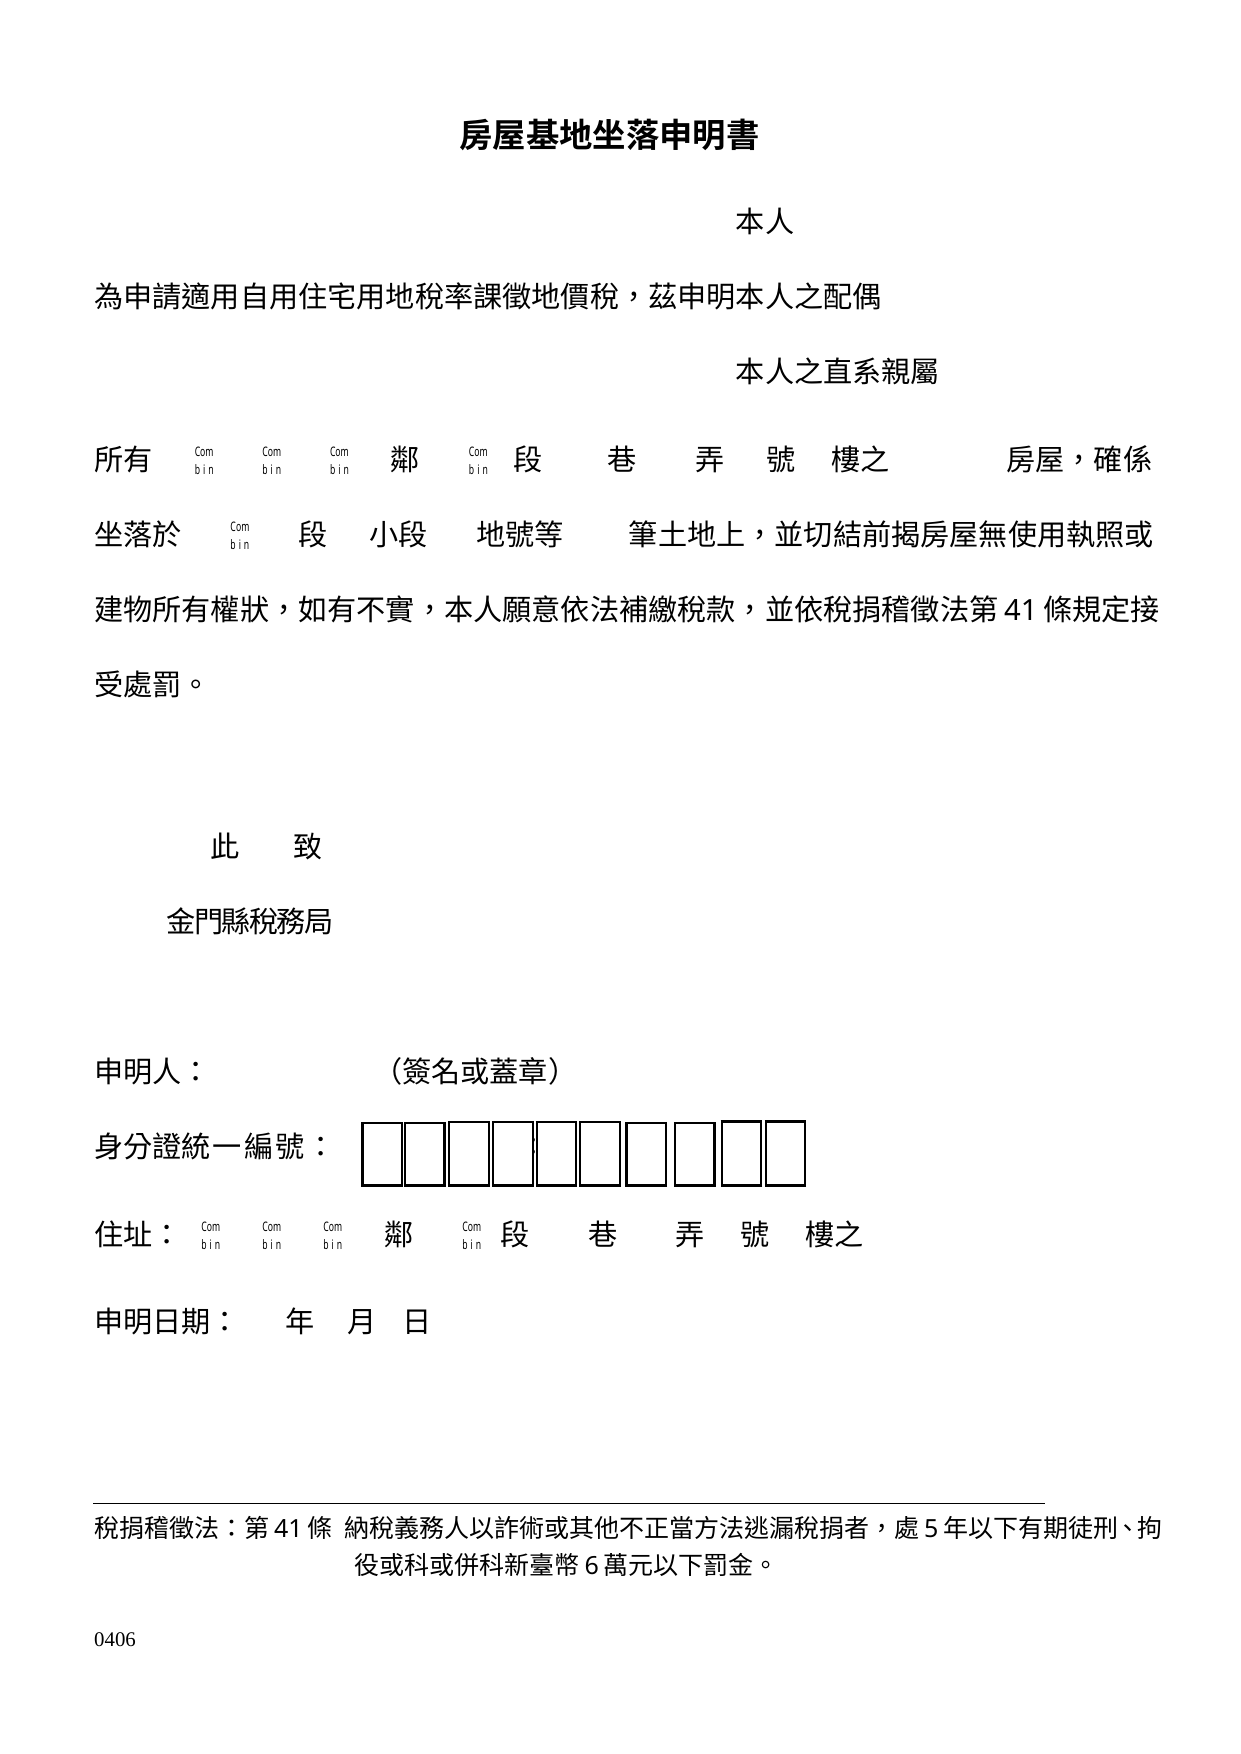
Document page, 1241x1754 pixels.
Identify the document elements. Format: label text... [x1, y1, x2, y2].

text 此 致 [94, 807, 1162, 882]
text 身分證統一編號： [94, 1107, 1162, 1187]
text 稅捐稽徵法：第41條 納稅義務人以詐術或其他不正當方法逃漏稅捐者，處5年以下有期徒刑、拘役或科或併科新臺幣6萬元以下罰金。 [94, 1507, 1162, 1582]
text 申明日期： 年 月 日 [94, 1282, 1162, 1357]
text 為申請適用自用住宅用地稅率課徵地價稅，茲申明本人之配偶 [94, 257, 1162, 332]
text 本人之直系親屬 [94, 332, 1162, 407]
text 房屋基地坐落申明書 [56, 95, 1162, 170]
text 住址： Combin Combin Combin 鄰 Combin 段 巷 弄 號 樓之 [94, 1195, 1162, 1270]
text 金門縣稅務局 [94, 882, 1162, 957]
text 申明人： （簽名或蓋章） [94, 1032, 1162, 1107]
text 本人 [94, 182, 1162, 257]
text 所有 Combin Combin Combin 鄰 Combin 段 巷 弄 號 樓之 房屋，確係坐落於 Combin 段 小段 地號等 筆土地上，並切結前揭房屋無使用執照或建物所有權狀，如有不實，本人願意依法補繳稅款，並依稅捐稽徵法第41條規定接受處罰。 [94, 420, 1162, 720]
